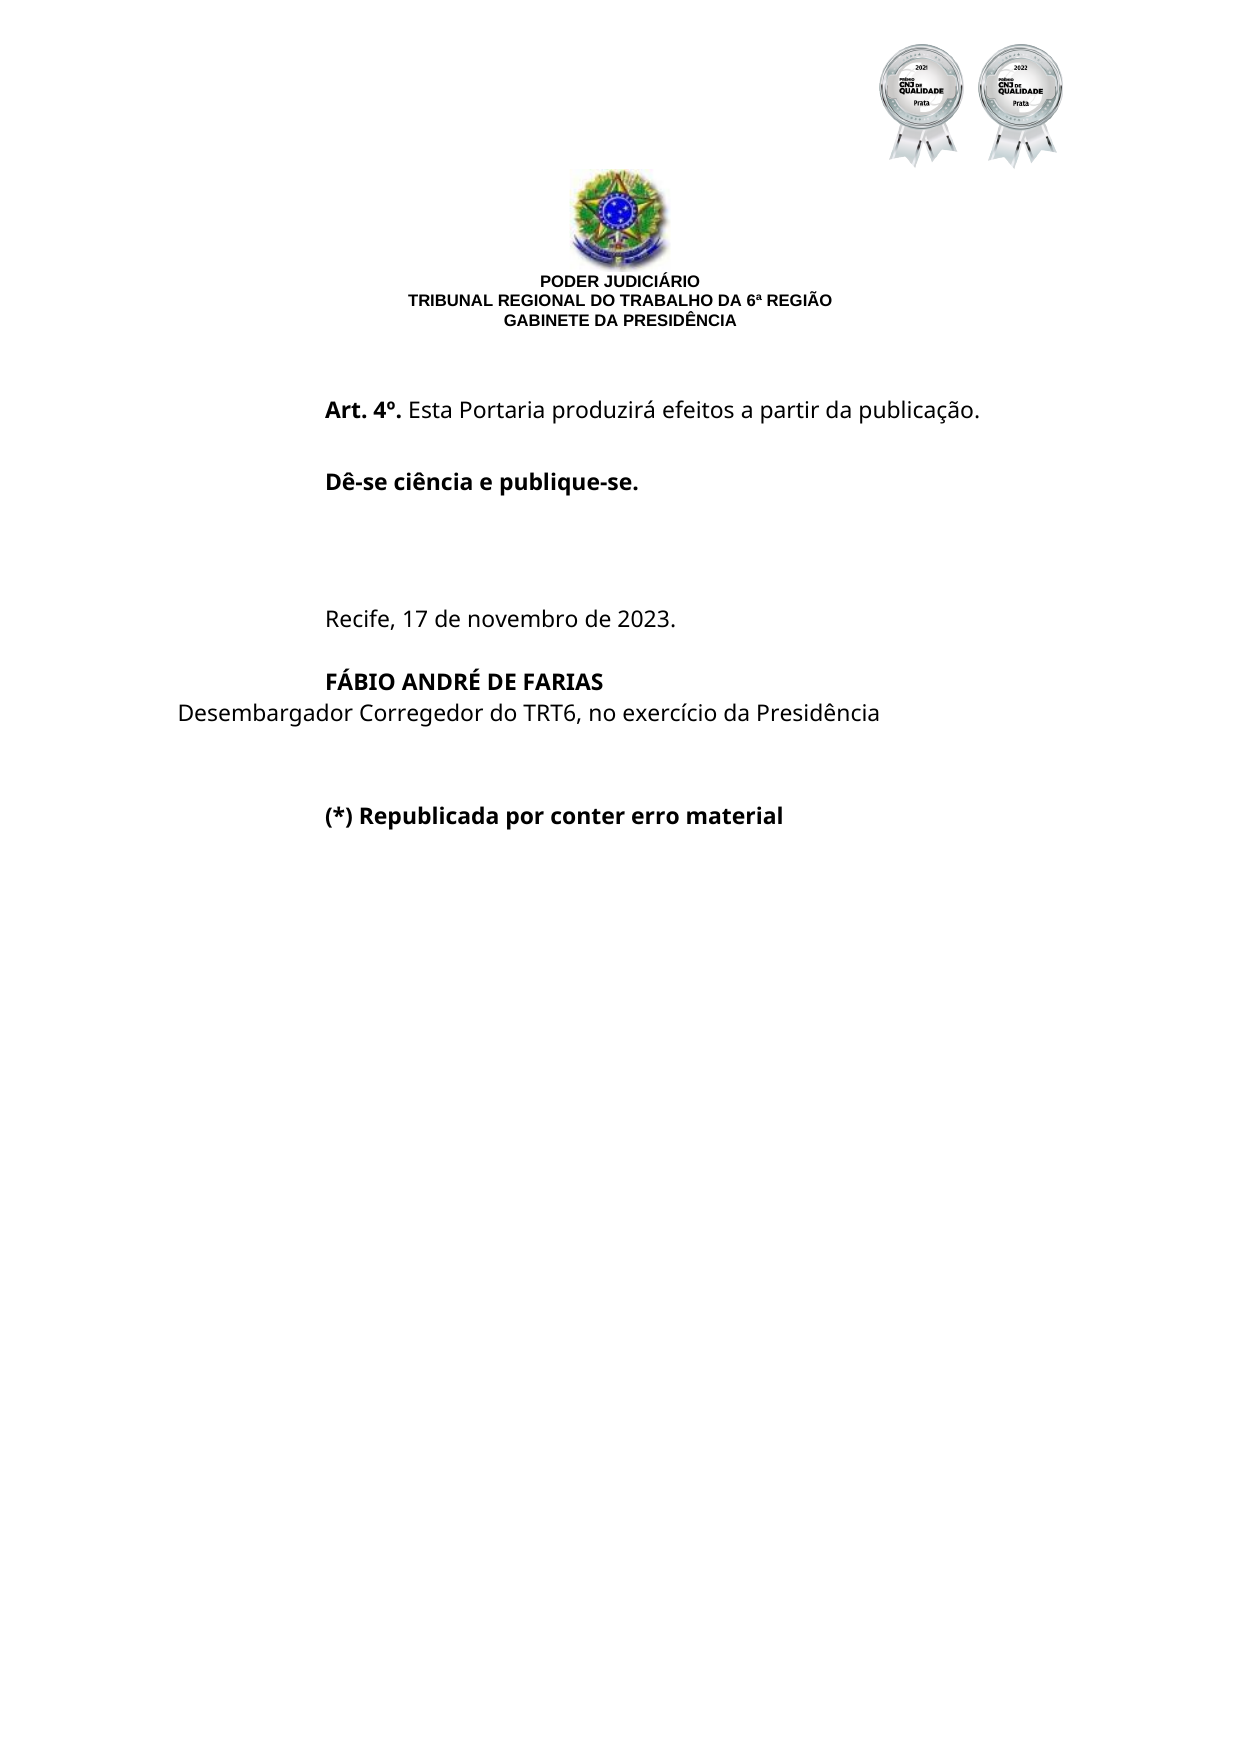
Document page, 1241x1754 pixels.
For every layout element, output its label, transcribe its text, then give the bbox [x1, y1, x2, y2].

text Recife, 17 de novembro de 2023. [177, 603, 1063, 634]
text Art. 4º. Esta Portaria produzirá efeitos a partir da publicação. [177, 394, 1063, 426]
text FÁBIO ANDRÉ DE FARIAS Desembargador Corregedor do TRT6, no exercício da Presidência [177, 666, 1063, 728]
picture [569, 169, 671, 272]
picture [860, 43, 1064, 170]
text (*) Republicada por conter erro material [177, 800, 1063, 831]
text Dê-se ciência e publique-se. [177, 466, 1063, 497]
